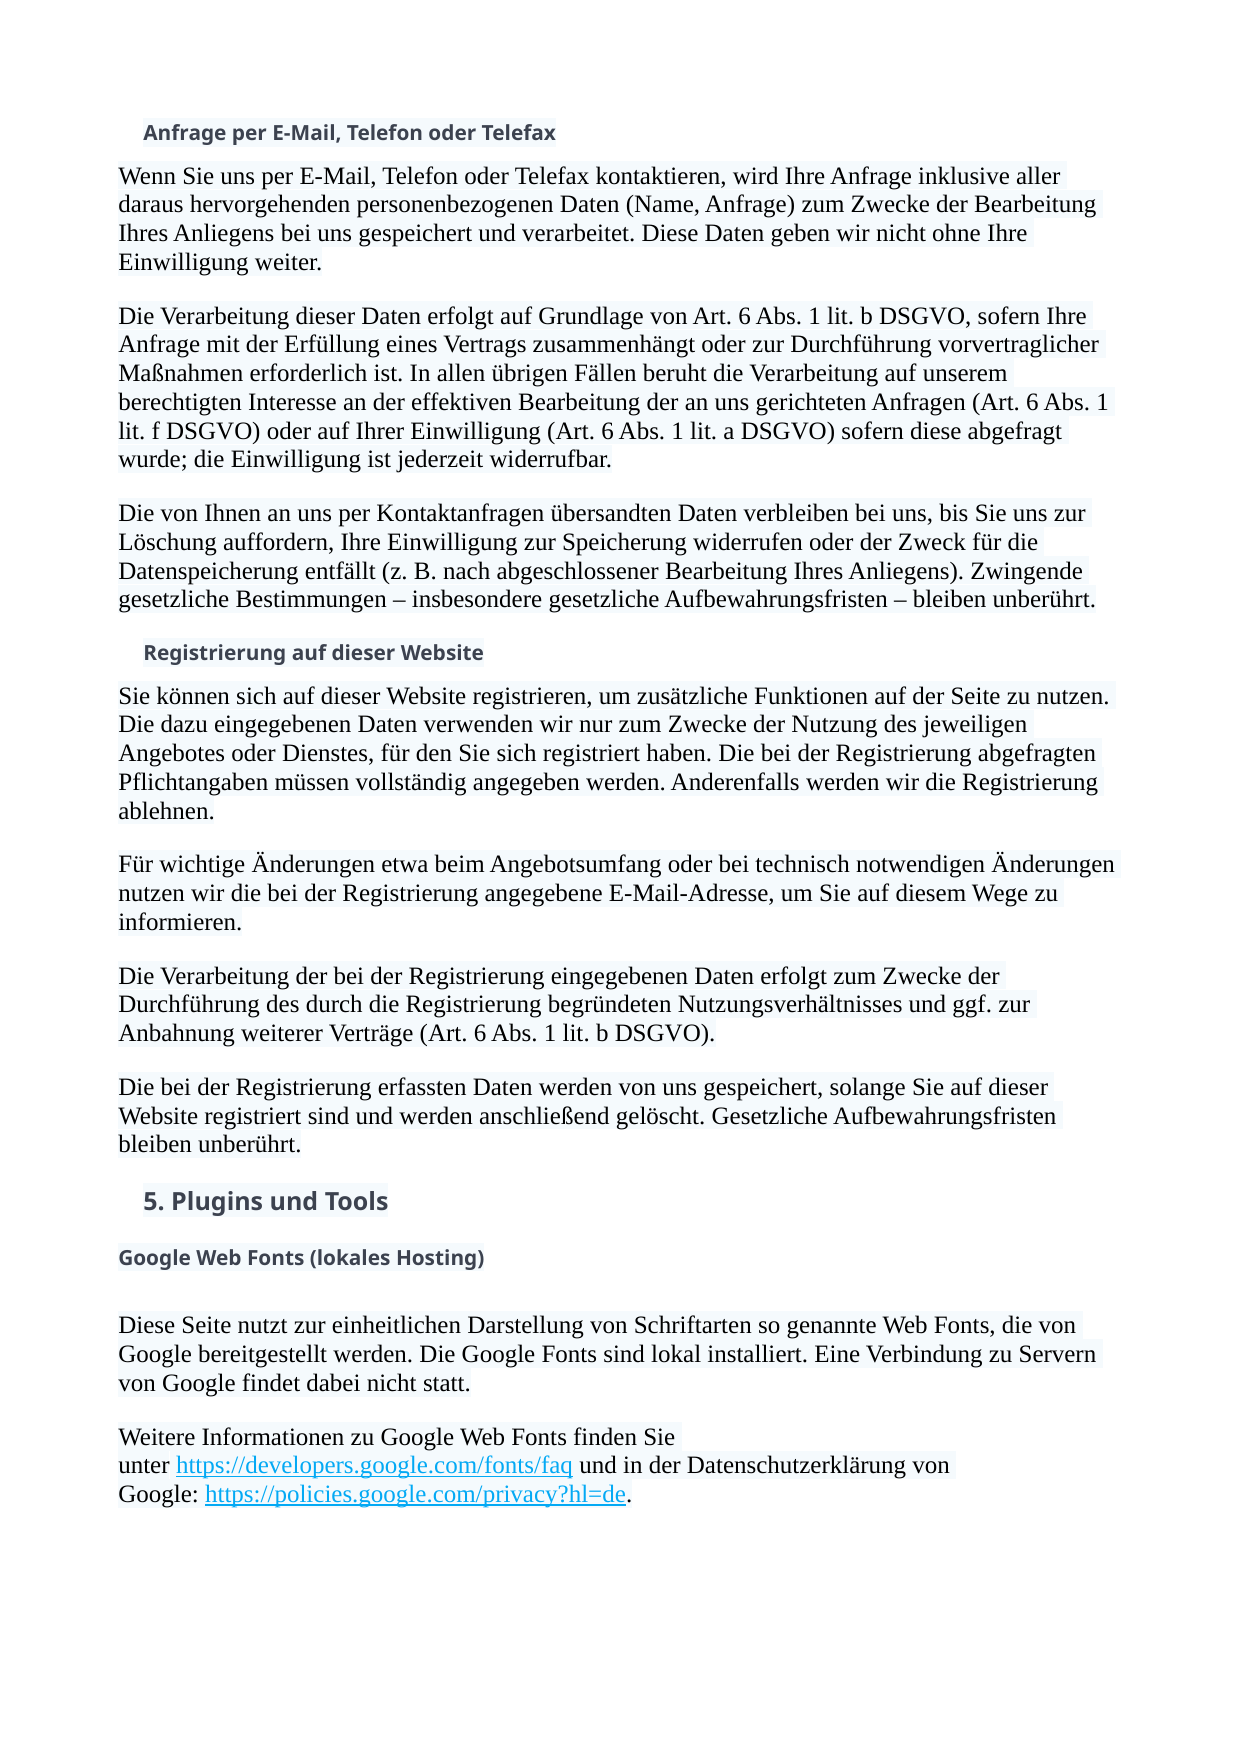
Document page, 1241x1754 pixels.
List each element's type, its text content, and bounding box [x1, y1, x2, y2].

text Die Verarbeitung dieser Daten erfolgt auf Grundlage von Art. 6 Abs. 1 lit. b DSGVO, sofern Ihre Anfrage mit der Erfüllung eines Vertrags zusammenhängt oder zur Durchführung vorvertraglicher Maßnahmen erforderlich ist. In allen übrigen Fällen beruht die Verarbeitung auf unserem berechtigten Interesse an der effektiven Bearbeitung der an uns gerichteten Anfragen (Art. 6 Abs. 1 lit. f DSGVO) oder auf Ihrer Einwilligung (Art. 6 Abs. 1 lit. a DSGVO) sofern diese abgefragt wurde; die Einwilligung ist jederzeit widerrufbar. [118, 301, 1122, 473]
text Für wichtige Änderungen etwa beim Angebotsumfang oder bei technisch notwendigen Änderungen nutzen wir die bei der Registrierung angegebene E-Mail-Adresse, um Sie auf diesem Wege zu informieren. [118, 849, 1122, 936]
subtitle Anfrage per E-Mail, Telefon oder Telefax [143, 118, 1122, 147]
text Die von Ihnen an uns per Kontaktanfragen übersandten Daten verbleiben bei uns, bis Sie uns zur Löschung auffordern, Ihre Einwilligung zur Speicherung widerrufen oder der Zweck für die Datenspeicherung entfällt (z. B. nach abgeschlossener Bearbeitung Ihres Anliegens). Zwingende gesetzliche Bestimmungen – insbesondere gesetzliche Aufbewahrungsfristen – bleiben unberührt. [118, 498, 1122, 613]
text Weitere Informationen zu Google Web Fonts finden Sie unter https://developers.google.com/fonts/faq und in der Datenschutzerklärung von Google: https://policies.google.com/privacy?hl=de. [118, 1422, 1122, 1508]
text Die bei der Registrierung erfassten Daten werden von uns gespeichert, solange Sie auf dieser Website registriert sind und werden anschließend gelöscht. Gesetzliche Aufbewahrungsfristen bleiben unberührt. [118, 1072, 1122, 1158]
text Wenn Sie uns per E-Mail, Telefon oder Telefax kontaktieren, wird Ihre Anfrage inklusive aller daraus hervorgehenden personenbezogenen Daten (Name, Anfrage) zum Zwecke der Bearbeitung Ihres Anliegens bei uns gespeichert und verarbeitet. Diese Daten geben wir nicht ohne Ihre Einwilligung weiter. [118, 161, 1122, 276]
text Sie können sich auf dieser Website registrieren, um zusätzliche Funktionen auf der Seite zu nutzen. Die dazu eingegebenen Daten verwenden wir nur zum Zwecke der Nutzung des jeweiligen Angebotes oder Dienstes, für den Sie sich registriert haben. Die bei der Registrierung abgefragten Pflichtangaben müssen vollständig angegeben werden. Anderenfalls werden wir die Registrierung ablehnen. [118, 681, 1122, 824]
text Die Verarbeitung der bei der Registrierung eingegebenen Daten erfolgt zum Zwecke der Durchführung des durch die Registrierung begründeten Nutzungsverhältnisses und ggf. zur Anbahnung weiterer Verträge (Art. 6 Abs. 1 lit. b DSGVO). [118, 961, 1122, 1047]
subtitle 5. Plugins und Tools [143, 1183, 1122, 1217]
subtitle Google Web Fonts (lokales Hosting) [118, 1243, 1122, 1271]
text Diese Seite nutzt zur einheitlichen Darstellung von Schriftarten so genannte Web Fonts, die von Google bereitgestellt werden. Die Google Fonts sind lokal installiert. Eine Verbindung zu Servern von Google findet dabei nicht statt. [118, 1311, 1122, 1397]
subtitle Registrierung auf dieser Website [143, 638, 1122, 667]
